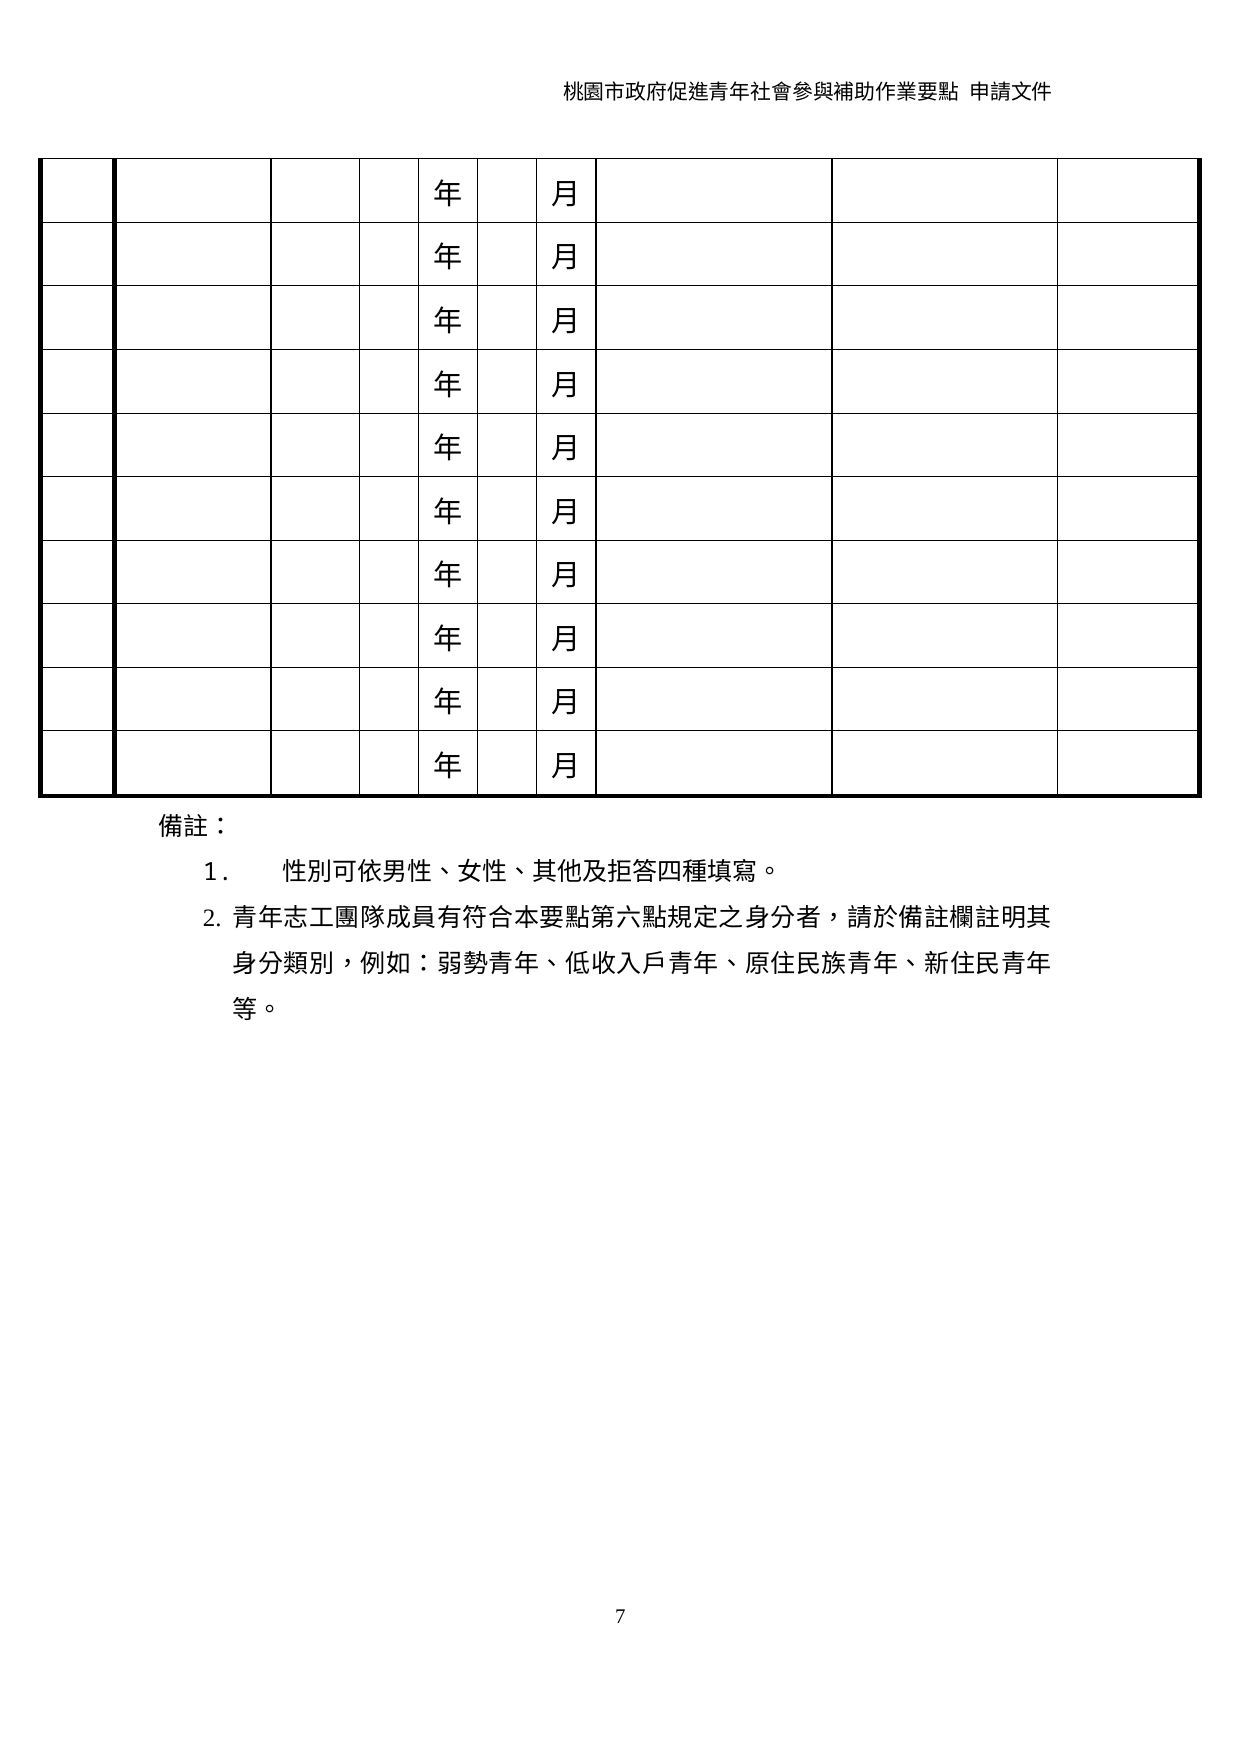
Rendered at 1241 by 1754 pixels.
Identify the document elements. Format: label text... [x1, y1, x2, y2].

table_cell 年 [419, 477, 477, 539]
table_cell [1058, 350, 1197, 412]
table_cell [117, 414, 270, 476]
table_cell [360, 604, 418, 667]
table_cell [117, 477, 270, 539]
table_cell [43, 223, 112, 285]
table_cell [597, 350, 831, 412]
table_cell [117, 159, 270, 222]
table_cell [43, 350, 112, 412]
table_cell [833, 668, 1057, 730]
table_cell [1058, 541, 1197, 603]
table_cell [43, 477, 112, 539]
table_cell [833, 223, 1057, 285]
table_cell [478, 668, 536, 730]
table_cell [272, 223, 359, 285]
table_cell [478, 159, 536, 222]
table_cell [360, 159, 418, 222]
table_cell [117, 286, 270, 349]
table_cell 年 [419, 223, 477, 285]
table_cell [833, 286, 1057, 349]
table_cell [833, 604, 1057, 667]
table_cell 年 [419, 159, 477, 222]
table_cell [1058, 668, 1197, 730]
table_cell [597, 541, 831, 603]
table_cell 月 [537, 731, 595, 794]
table_cell [833, 731, 1057, 794]
table_cell [272, 414, 359, 476]
table_cell [597, 731, 831, 794]
table_cell [360, 350, 418, 412]
table_cell 年 [419, 350, 477, 412]
table_cell 月 [537, 223, 595, 285]
table_cell [360, 414, 418, 476]
table_cell 月 [537, 477, 595, 539]
table_cell [272, 541, 359, 603]
table_cell [117, 223, 270, 285]
table_cell [833, 159, 1057, 222]
table_cell [478, 604, 536, 667]
table_cell [272, 731, 359, 794]
table_cell [43, 731, 112, 794]
table_cell [1058, 731, 1197, 794]
table_cell 年 [419, 414, 477, 476]
table_cell 年 [419, 541, 477, 603]
table_cell [478, 286, 536, 349]
table_cell [597, 414, 831, 476]
table_cell [272, 159, 359, 222]
table_cell [597, 223, 831, 285]
table_cell [117, 668, 270, 730]
table_cell [360, 286, 418, 349]
table_cell [478, 223, 536, 285]
table_cell 年 [419, 668, 477, 730]
table_cell [272, 477, 359, 539]
table_cell [43, 604, 112, 667]
table_cell [43, 286, 112, 349]
table_cell [478, 414, 536, 476]
table_cell [833, 477, 1057, 539]
table_cell 月 [537, 541, 595, 603]
list 性別可依男性、女性、其他及拒答四種填寫。 [203, 844, 1052, 890]
table_cell [597, 477, 831, 539]
table_cell [43, 541, 112, 603]
table_cell [360, 668, 418, 730]
table_cell [478, 541, 536, 603]
table_cell [833, 414, 1057, 476]
table_cell [597, 668, 831, 730]
table_cell [360, 477, 418, 539]
table_cell 月 [537, 414, 595, 476]
table_cell [272, 350, 359, 412]
list 青年志工團隊成員有符合本要點第六點規定之身分者，請於備註欄註明其身分類別，例如：弱勢青年、低收入戶青年、原住民族青年、新住民青年等。 [203, 890, 1052, 1027]
table_cell [272, 286, 359, 349]
table_cell [1058, 159, 1197, 222]
table_cell 月 [537, 604, 595, 667]
table_cell [43, 159, 112, 222]
table_cell [597, 159, 831, 222]
table_cell [43, 414, 112, 476]
table_cell 年 [419, 286, 477, 349]
text 備註： [158, 798, 1052, 844]
table_cell [597, 286, 831, 349]
table_cell [117, 541, 270, 603]
table_cell [360, 731, 418, 794]
table_cell 月 [537, 668, 595, 730]
table_cell [272, 604, 359, 667]
table_cell [360, 223, 418, 285]
table_cell 月 [537, 286, 595, 349]
table_cell [1058, 604, 1197, 667]
table_cell 年 [419, 604, 477, 667]
table_cell [478, 350, 536, 412]
table_cell [1058, 223, 1197, 285]
table_cell [597, 604, 831, 667]
table_cell [1058, 477, 1197, 539]
table_cell [478, 477, 536, 539]
table_cell 年 [419, 731, 477, 794]
table_cell [1058, 414, 1197, 476]
table_cell [272, 668, 359, 730]
table_cell [833, 350, 1057, 412]
table_cell [43, 668, 112, 730]
table_cell [117, 604, 270, 667]
table_cell [117, 350, 270, 412]
table_cell [360, 541, 418, 603]
table_cell [478, 731, 536, 794]
table_cell 月 [537, 159, 595, 222]
table_cell [833, 541, 1057, 603]
table_cell 月 [537, 350, 595, 412]
table_cell [1058, 286, 1197, 349]
table_cell [117, 731, 270, 794]
